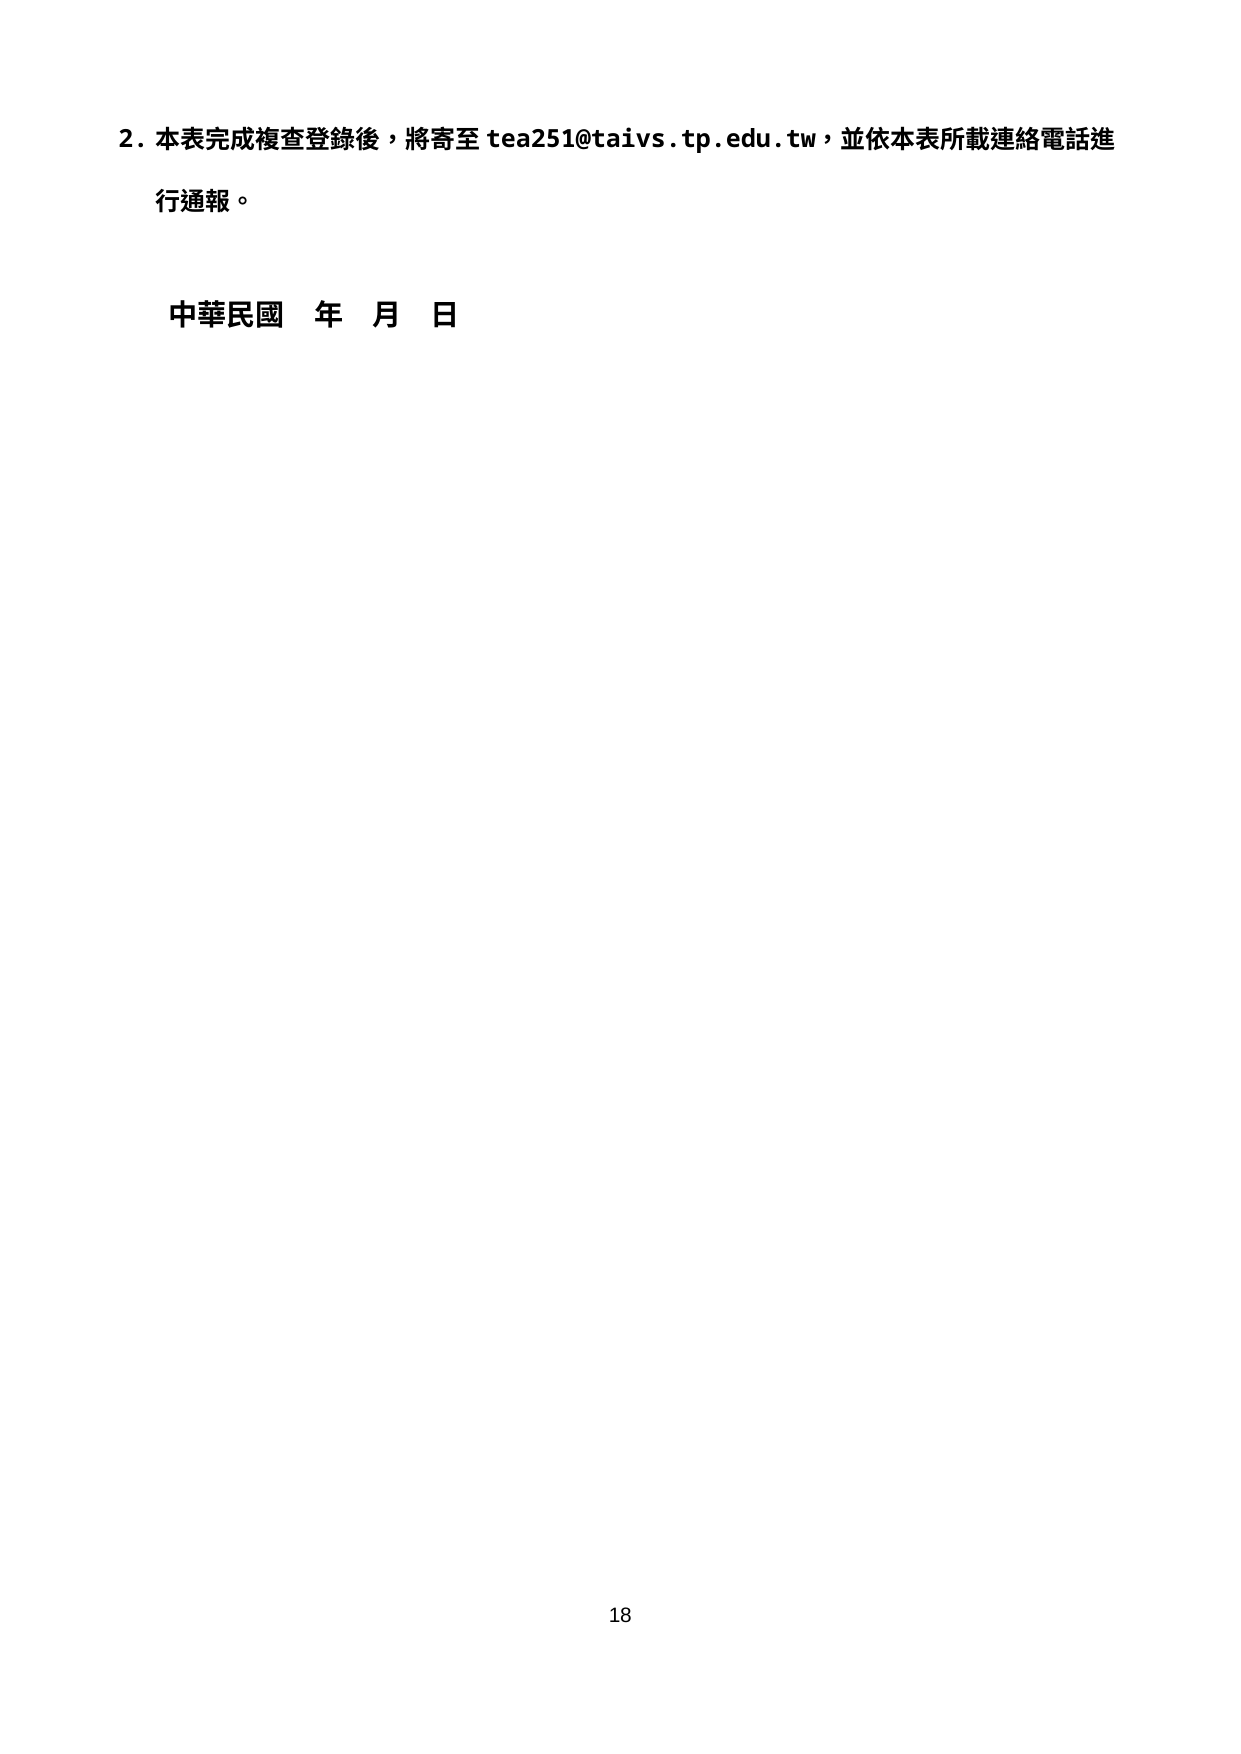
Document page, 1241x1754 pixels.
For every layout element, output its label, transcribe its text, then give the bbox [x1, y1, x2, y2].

list 本表完成複查登錄後，將寄至tea251@taivs.tp.edu.tw，並依本表所載連絡電話進行通報。 [118, 96, 1122, 221]
text 中華民國 年 月 日 [168, 292, 1122, 334]
